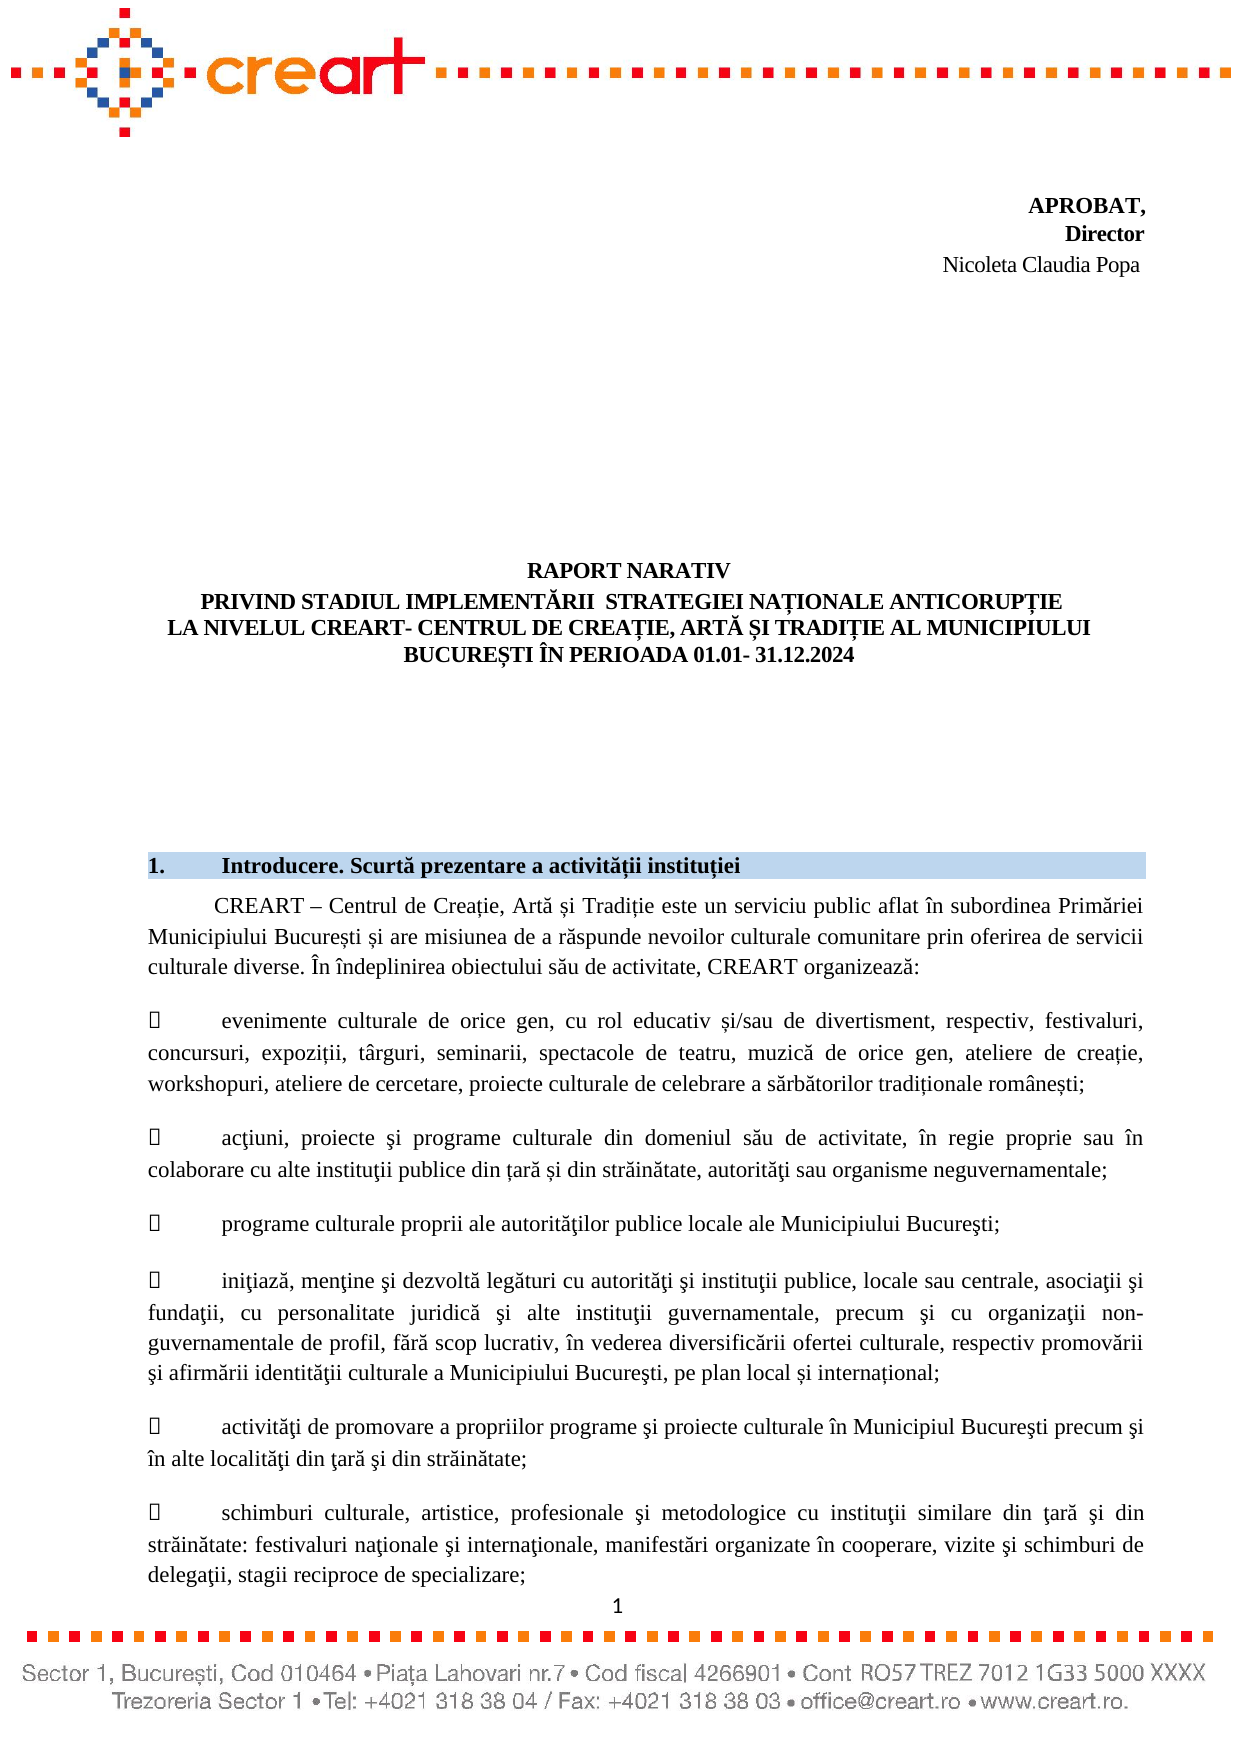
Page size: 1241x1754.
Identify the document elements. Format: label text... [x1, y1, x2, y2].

list programe culturale proprii ale autorităţilor publice locale ale Municipiului Bucureşti; [148, 1207, 1146, 1238]
text RAPORT NARATIV [165, 557, 1093, 584]
list schimburi culturale, artistice, profesionale şi metodologice cu instituţii similare din ţară şi din străinătate: festivaluri naţionale şi internaţionale, manifestări organizate în cooperare, vizite şi schimburi de delegaţii, stagii reciproce de specializare; [148, 1496, 1146, 1588]
list iniţiază, menţine şi dezvoltă legături cu autorităţi şi instituţii publice, locale sau centrale, asociaţii şi fundaţii, cu personalitate juridică şi alte instituţii guvernamentale, precum şi cu organizaţii non-guvernamentale de profil, fără scop lucrativ, în vederea diversificării ofertei culturale, respectiv promovării şi afirmării identităţii culturale a Municipiului Bucureşti, pe plan local și internațional; [148, 1263, 1146, 1385]
list Introducere. Scurtă prezentare a activității instituției [148, 852, 1146, 879]
list acţiuni, proiecte şi programe culturale din domeniul său de activitate, în regie proprie sau în colaborare cu alte instituţii publice din țară și din străinătate, autorităţi sau organisme neguvernamentale; [148, 1121, 1146, 1182]
list activităţi de promovare a propriilor programe şi proiecte culturale în Municipiul Bucureşti precum şi în alte localităţi din ţară şi din străinătate; [148, 1410, 1146, 1472]
text PRIVIND STADIUL IMPLEMENTĂRII STRATEGIEI NAȚIONALE ANTICORUPȚIE LA NIVELUL CREART- CENTRUL DE CREAȚIE, ARTĂ ȘI TRADIȚIE AL MUNICIPIULUI BUCUREȘTI ÎN PERIOADA 01.01- 31.12.2024 [165, 588, 1093, 667]
list evenimente culturale de orice gen, cu rol educativ și/sau de divertisment, respectiv, festivaluri, concursuri, expoziții, târguri, seminarii, spectacole de teatru, muzică de orice gen, ateliere de creație, workshopuri, ateliere de cercetare, proiecte culturale de celebrare a sărbătorilor tradiționale românești; [148, 1004, 1146, 1096]
text Director [148, 220, 1146, 247]
text Nicoleta Claudia Popa [148, 251, 1146, 277]
text APROBAT, [148, 192, 1146, 218]
text CREART – Centrul de Creație, Artă și Tradiție este un serviciu public aflat în subordinea Primăriei Municipiului București și are misiunea de a răspunde nevoilor culturale comunitare prin oferirea de servicii culturale diverse. În îndeplinirea obiectului său de activitate, CREART organizează: [148, 891, 1146, 979]
